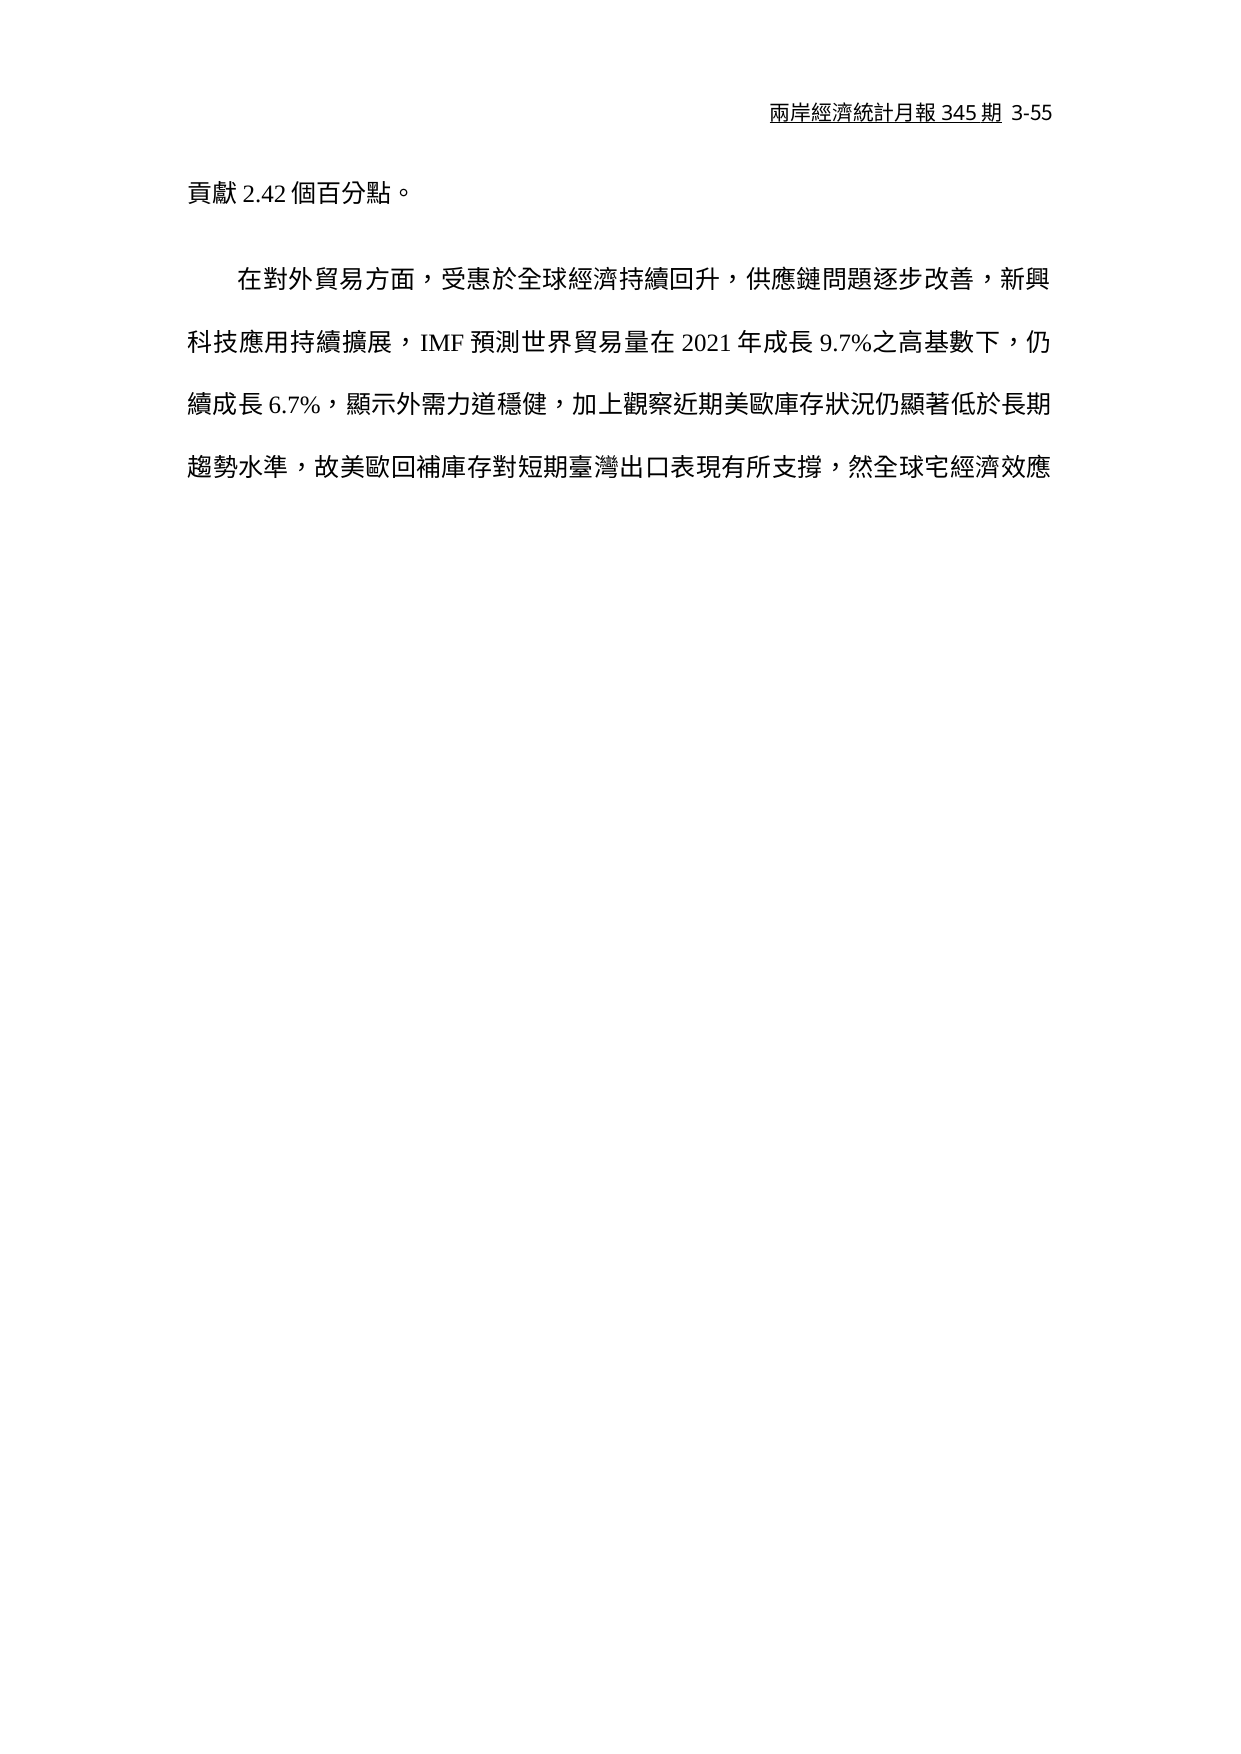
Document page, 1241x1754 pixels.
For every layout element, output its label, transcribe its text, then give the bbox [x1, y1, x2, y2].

text 在對外貿易方面，受惠於全球經濟持續回升，供應鏈問題逐步改善，新興科技應用持續擴展，IMF預測世界貿易量在2021年成長9.7%之高基數下，仍續成長6.7%，顯示外需力道穩健，加上觀察近期美歐庫存狀況仍顯著低於長期趨勢水準，故美歐回補庫存對短期臺灣出口表現有所支撐，然全球宅經濟效應日益淡化，使得終端消費性電子產品拉貨動能轉弱，加上高基期因素，均將促使臺灣2022年外需對經濟貢獻較2021年下滑，然整體仍維持正成長態勢不變，故主計總處預估2022年全年實質輸出成長3.39%，輸入實質成長2.33%，國外淨需求對經濟成長貢獻1.04個百分點。 [187, 236, 1053, 486]
text 在民間消費方面，隨著國內疫情已明顯趨緩，完整疫苗施打率已超過七成，配合政府多項振興方案正式上路，有助於帶動民間消費逐漸走出陰霾。若本土疫情維持穩定，且疫苗施打情況持續提升，將有助於政府進一步放寬防疫管制措施，儘管邊境解封進度仍不容過度樂觀看待，然自疫情發生以來，旅行業者與住宿服務業者持續將營運重心轉向國內旅遊，在疫苗普及率逐步提高、生活逐漸恢復正常的環境中，多元化的旅遊及餐飲服務將可刺激臺灣本土旅客的消費意願。另外，行政院日前核定2022年基本生活費、基本工資、軍公教薪資均呈現上調，亦有助於帶動民間消費持續成長，故臺灣2022年經濟成長的主要貢獻將以民間消費為主，主計總處預估2022年民間消費成長5.36%，對經濟成長貢獻2.42個百分點。 [187, 150, 1053, 212]
